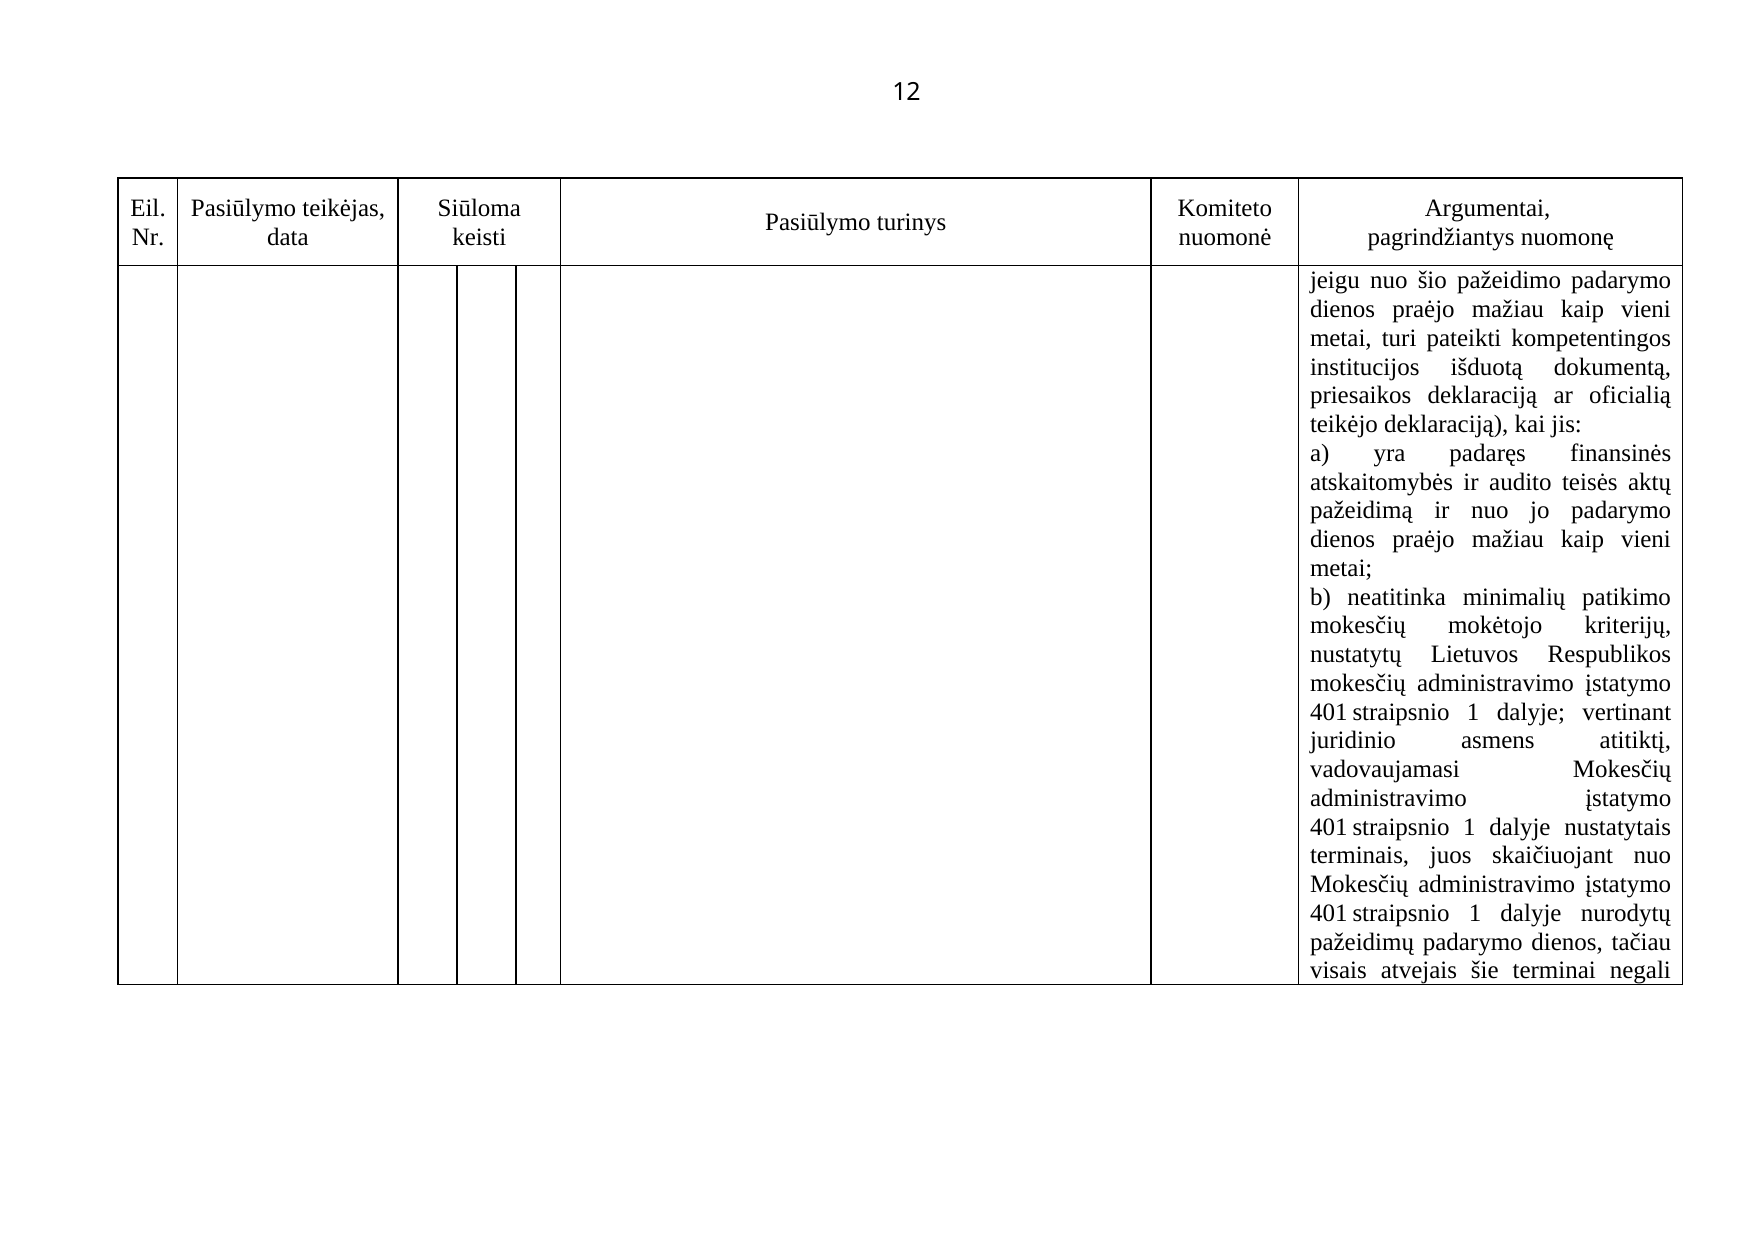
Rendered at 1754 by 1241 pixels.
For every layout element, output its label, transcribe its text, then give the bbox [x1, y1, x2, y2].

table_header Pasiūlymo turinys [561, 179, 1150, 265]
table_cell [178, 266, 397, 984]
table_header Argumentai, pagrindžiantys nuomonę [1299, 179, 1682, 265]
table_cell [517, 266, 560, 984]
table_cell [1152, 266, 1298, 984]
table_cell [119, 266, 177, 984]
table_cell [561, 266, 1150, 984]
table_cell Nauja redakcija dėstomo įstatymo 3 straipsniu keičiamo įstatymo 61 straipsnio 1 dalį išdėstyti taip: Lietuvos Respublikoje registruoti juridiniai asmenys, pateikę registracijos prašymą, Valstybinės reikšmės kelių eismo informacinėje sistemoje įregistruojami Europos elektroninės kelių rinkliavos paslaugos teikėjais, jeigu jie atitinka šiuos reikalavimus: turi kokybės valdymo sistemos EN ISO 9001 „Kokybės vadybos sistemų sertifikavimas“ arba lygiavertį sertifikatą; turi techninę įrangą Europos elektroninės kelių rinkliavos paslaugai teikti ir Europos Bendrijos deklaraciją ar sertifikatą, patvirtinantį, kad sąveikos sudedamosios dalys atitinka specifikacijas; turi kompetencijos (patirtį) teikti elektroninės rinkliavos paslaugas arba vykdyti veiklą informacinių sistemų paslaugų, telekomunikacijų paslaugų, telematikos sistemų ir kitose susijusiose srityse ne trumpiau kaip 3 metus, per pastaruosius 5 metus; yra mokūs, jiems nėra iškelta restruktūrizavimo ar bankroto byla, nėra inicijuotos ar pradėtos likvidavimo procedūros, jų turtas nėra valdomas teismo ar nemokumo administratoriaus, jų veikla nėra sustabdyta; vėlavimo atsiskaityti reitingas yra žemas ir atitinka 4 arba mažesnę rizikos klasę; bankroto reitingas yra žemas ir atitinka 4 arba mažesnę rizikos klasę; bendrasis mokumo rodiklis (nuosavas kapitalas / skolos) yra ne mažesnis nei 2; yra įvykdę įsipareigojimus, susijusius su mokesčių mokėjimu ir socialinio draudimo įmokų mokėjimu; kritinio likvidumo koeficientas ne mažesnis už 1,0; vidutinės metinės pajamos iš visų veiklų per pastaruosius 3 finansinius metus iki registravimo prašymo pateikimo dienos turi būti ne mažesnės kaip 0,7 koeficiento nuo juridiniam asmeniui reikalingų investicijų Europos elektroninės kelių rinkliavos paslaugai teikti; yra parengę visuotinį rizikos valdymo planą, atitinkantį ISO 31000:2018 „Rizikos valdymas“ arba lygiavertį standartą, kuriame nurodomos konkrečių rizikų, susijusių su elektroninių rinkliavų, taip pat Europos elektroninės kelių rinkliavos rinkimu, įvertinimo ir mažinimo priemonės; 12) taiko informacijos (duomenų) saugumo valdymo politiką, užtikrindamas atitiktį 2016 m. balandžio 27 d. Europos Parlamento ir Tarybos reglamentui (ES) 2016/679 dėl fizinių asmenų apsaugos tvarkant asmens duomenis ir dėl laisvo tokių duomenų judėjimo ir kuriuo panaikinama Direktyva 95/46/EB (Bendrasis duomenų apsaugos reglamentas); 13) turi informacijos saugumo valdymo sistemos sertifikatą pagal ISO/IEC 27001 standarto arba lygiaverčio standarto reikalavimus; 14) turi aplinkos apsaugos vadybos sistemos sertifikatą pagal LST EN ISO 14001 arba EMAS ar kitus lygiaverčius aplinkos apsaugos vadybos standartus; 15) turi darbuotojų sveikatos ir saugos vadybos sertifikatą pagal OHSAS 18001 arba ISO 45001 arba lygiaverčius standartus; 16) atitinka 2022 m. balandžio 8 d. Tarybos Reglamento (ES) 2022/576, kuriuo iš dalies keičiamas Reglamentas (ES) Nr. 833/2014 dėl ribojamųjų priemonių atsižvelgiant į Rusijos veiksmus, kuriais destabilizuojama padėtis Ukrainoje, 5k straipsnyje, nustatytus reikalavimus; 17) dėl juridinių asmenų ir asmenų, paskirtų vadovauti šiam juridiniam asmeniui, per pastaruosius 5 metus nėra priimtas ir įsiteisėjęs teismo nuosprendis už dalyvavimą nusikalstamame susivienijime, jo organizavimą ar vadovavimą jam; kyšininkavimą, prekybą poveikiu, papirkimą; sukčiavimą, turto pasisavinimą, turto iššvaistymą, apgaulingą pareiškimą apie juridinio asmens veiklą, kredito, paskolos ar tikslinės paramos panaudojimą ne pagal paskirtį ar nustatytą tvarką, kreditinį sukčiavimą, neteisingų duomenų apie pajamas, pelną ar turtą pateikimą, deklaracijos, ataskaitos ar kito dokumento nepateikimą, apgaulingą apskaitos tvarkymą ar piktnaudžiavimą, kai šiomis nusikalstamomis veikomis kėsinamasi į Europos Sąjungos finansinius interesus, kaip apibrėžta Konvencijos dėl Europos Bendrijų finansinių interesų apsaugos 1 straipsnyje; nusikalstamą bankrotą; teroristinį ir su teroristine veikla susijusį nusikaltimą; nusikalstamu būdu gauto turto legalizavimą; prekybą žmonėmis, vaiko pirkimą arba pardavimą; 18) yra nepriekaištingos reputacijos, vadovaujantis Lietuvos Respublikos juridinių asmenų nemokumo įstatymo 120 straipsnio nuostatomis; 19) nėra padaręs rimto profesinio pažeidimo, dėl kurio būtų abejojama juridinio asmens sąžiningumu (o jeigu yra padaręs – jeigu nuo šio pažeidimo padarymo dienos praėjo mažiau kaip vieni metai, turi pateikti kompetentingos institucijos išduotą dokumentą, priesaikos deklaraciją ar oficialią teikėjo deklaraciją), kai jis: a) yra padaręs finansinės atskaitomybės ir audito teisės aktų pažeidimą ir nuo jo padarymo dienos praėjo mažiau kaip vieni metai; b) neatitinka minimalių patikimo mokesčių mokėtojo kriterijų, nustatytų Lietuvos Respublikos mokesčių administravimo įstatymo 401 straipsnio 1 dalyje; vertinant juridinio asmens atitiktį, vadovaujamasi Mokesčių administravimo įstatymo 401 straipsnio 1 dalyje nustatytais terminais, juos skaičiuojant nuo Mokesčių administravimo įstatymo 401 straipsnio 1 dalyje nurodytų pažeidimų padarymo dienos, tačiau visais atvejais šie terminai negali būti ilgesni negu 3 metai; c) yra padaręs draudimo sudaryti draudžiamus susitarimus, įtvirtinto Lietuvos Respublikos konkurencijos įstatyme ar panašaus pobūdžio kitos valstybės teisės akte, pažeidimą ir nuo jo padarymo dienos praėjo mažiau kaip 3 metai; 20) juridinis asmuo ir jo subteikėjai ar partneriai nėra subjektai, dėl kurių įgyvendinamos tarptautinės sankcijos, atsižvelgiant į tai, kad Lietuvos Respublikos įstatymai numato tiesioginį draudimą sudaryti sandorius, kurių vykdymas prieštarautų Lietuvos Respublikoje įgyvendinamoms tarptautinėms sankcijoms. Juridinis asmuo nėra registruotas, neturi filialo, sandorių, veiklos ar neplanuoja veiklos su valstybe, kuriai taikomos tarptautinės sankcijos, neturi santykių su jokiu fiziniu ar juridiniu asmeniu, registruotu, turinčiu nuolatinę buveinę ar filialą valstybėje, kuriai taikomos tarptautinės sankcijos. Juridinis asmuo užtikrina, kad Europos elektroninės kelių rinkliavos paslaugai teikti naudojamos paslaugos arba prekės nėra ir nebus kildinamos iš teritorijų ir (ar) asmenų arba įmonių, kurioms taikomos tarptautinės sankcijos. 21) nedalyvauja Lietuvos Respublikos konkurencijos įstatymo 5 straipsnyje nurodytuose draudžiamuose susitarimuose ir susitarimuose, pažeidžiančiuose šiame įstatyme nurodytus principus; 22) teikdamas paslaugas laikosi socialinės ir darbo teisės įsipareigojimų, nustatytų Europos Sąjungos teisėje, kolektyvinėje sutartyje ir Lietuvos Respublikos viešųjų pirkimo įstatymo 5 priede.“ [1299, 266, 1682, 984]
table_header Siūloma keisti [399, 179, 560, 265]
table_header Pasiūlymo teikėjas, data [178, 179, 397, 265]
table_cell [399, 266, 456, 984]
table_header Komiteto nuomonė [1152, 179, 1298, 265]
table_cell [458, 266, 515, 984]
table_header Eil. Nr. [119, 179, 177, 265]
